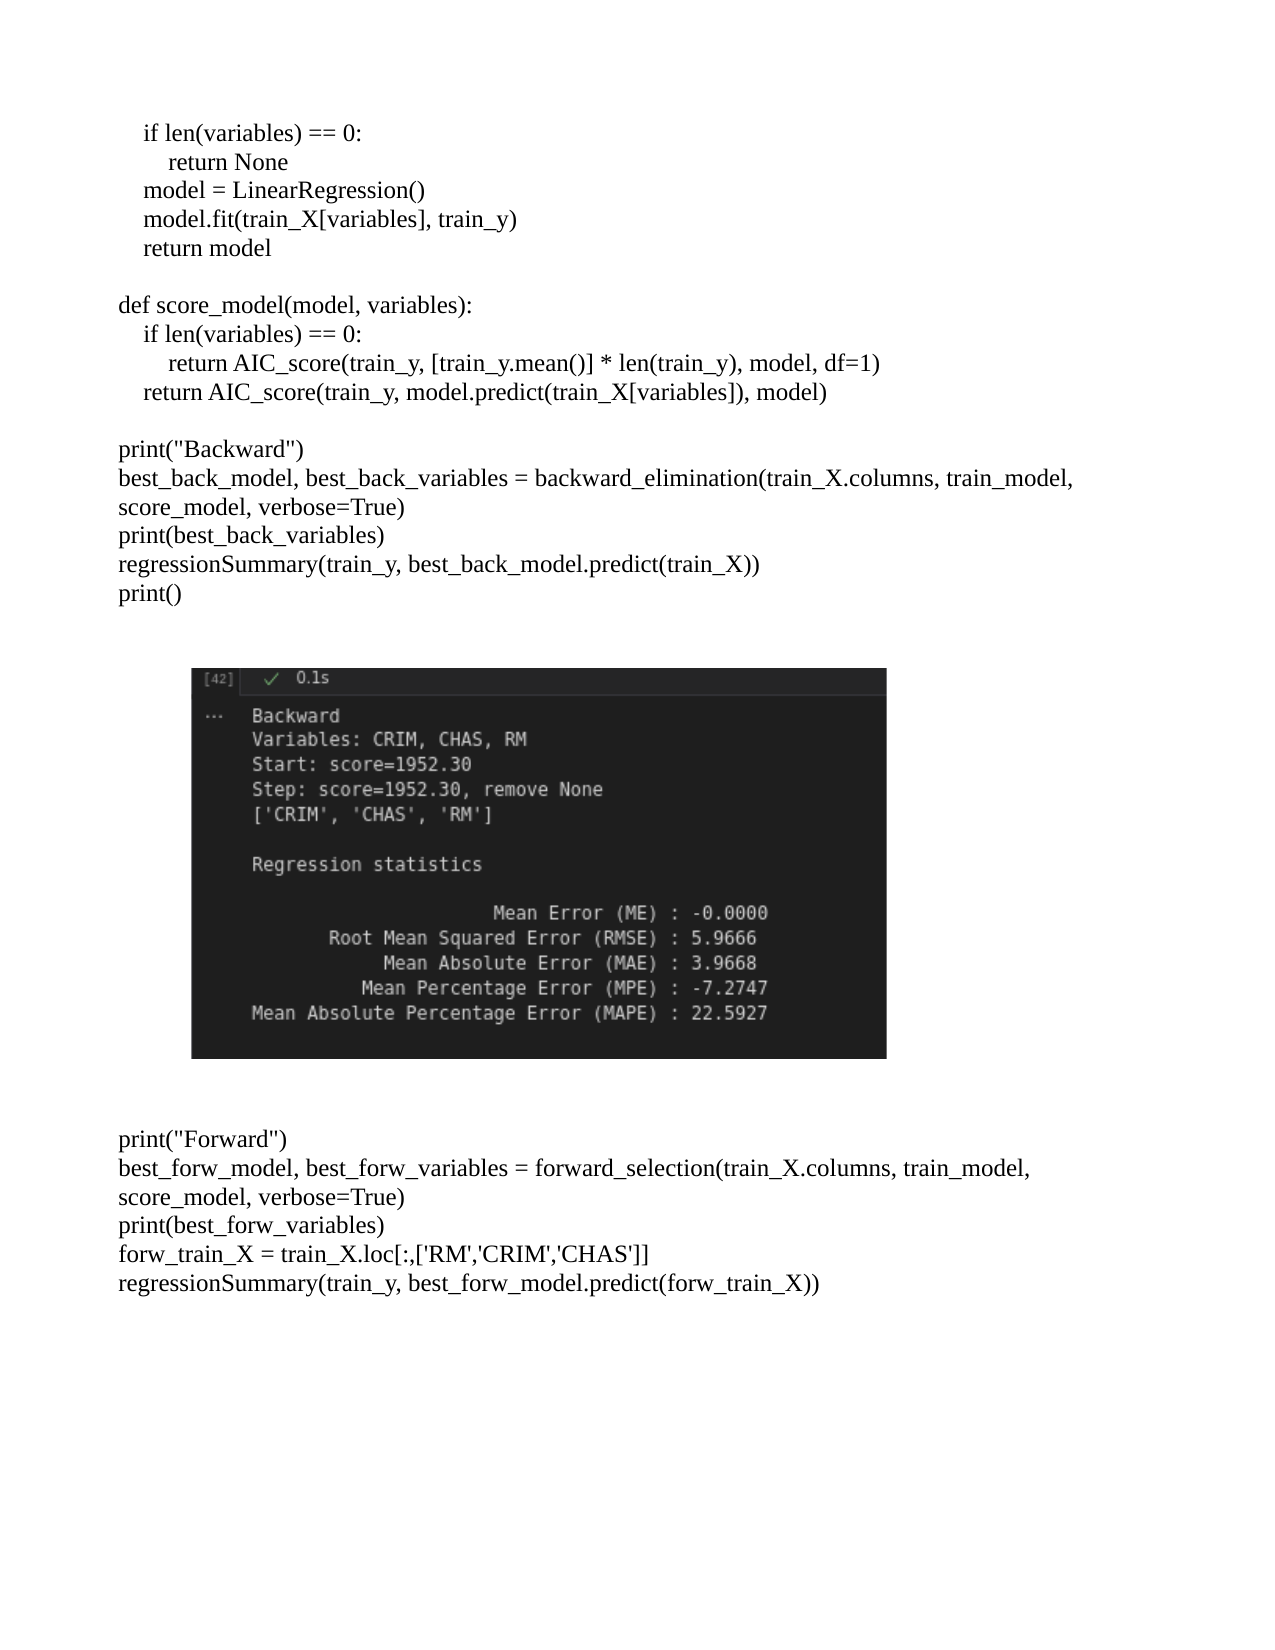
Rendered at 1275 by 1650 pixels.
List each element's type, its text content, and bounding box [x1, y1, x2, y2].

text best_back_model, best_back_variables = backward_elimination(train_X.columns, train_model, score_model, verbose=True) [118, 463, 1157, 521]
text if len(variables) == 0: [118, 319, 1157, 348]
text def score_model(model, variables): [118, 291, 1157, 319]
text best_forw_model, best_forw_variables = forward_selection(train_X.columns, train_model, score_model, verbose=True) [118, 1153, 1157, 1211]
text print(best_forw_variables) [118, 1211, 1157, 1239]
text return AIC_score(train_y, model.predict(train_X[variables]), model) [118, 377, 1157, 406]
picture [191, 668, 887, 1059]
text model.fit(train_X[variables], train_y) [118, 204, 1157, 233]
text print(best_back_variables) [118, 521, 1157, 549]
text print("Forward") [118, 1124, 1157, 1153]
text return model [118, 233, 1157, 262]
text return None [118, 147, 1157, 176]
text print() [118, 578, 1157, 607]
text regressionSummary(train_y, best_forw_model.predict(forw_train_X)) [118, 1268, 1157, 1297]
text model = LinearRegression() [118, 176, 1157, 204]
text return AIC_score(train_y, [train_y.mean()] * len(train_y), model, df=1) [118, 348, 1157, 377]
text forw_train_X = train_X.loc[:,['RM','CRIM','CHAS']] [118, 1239, 1157, 1268]
text print("Backward") [118, 434, 1157, 463]
text if len(variables) == 0: [118, 118, 1157, 147]
text regressionSummary(train_y, best_back_model.predict(train_X)) [118, 549, 1157, 578]
